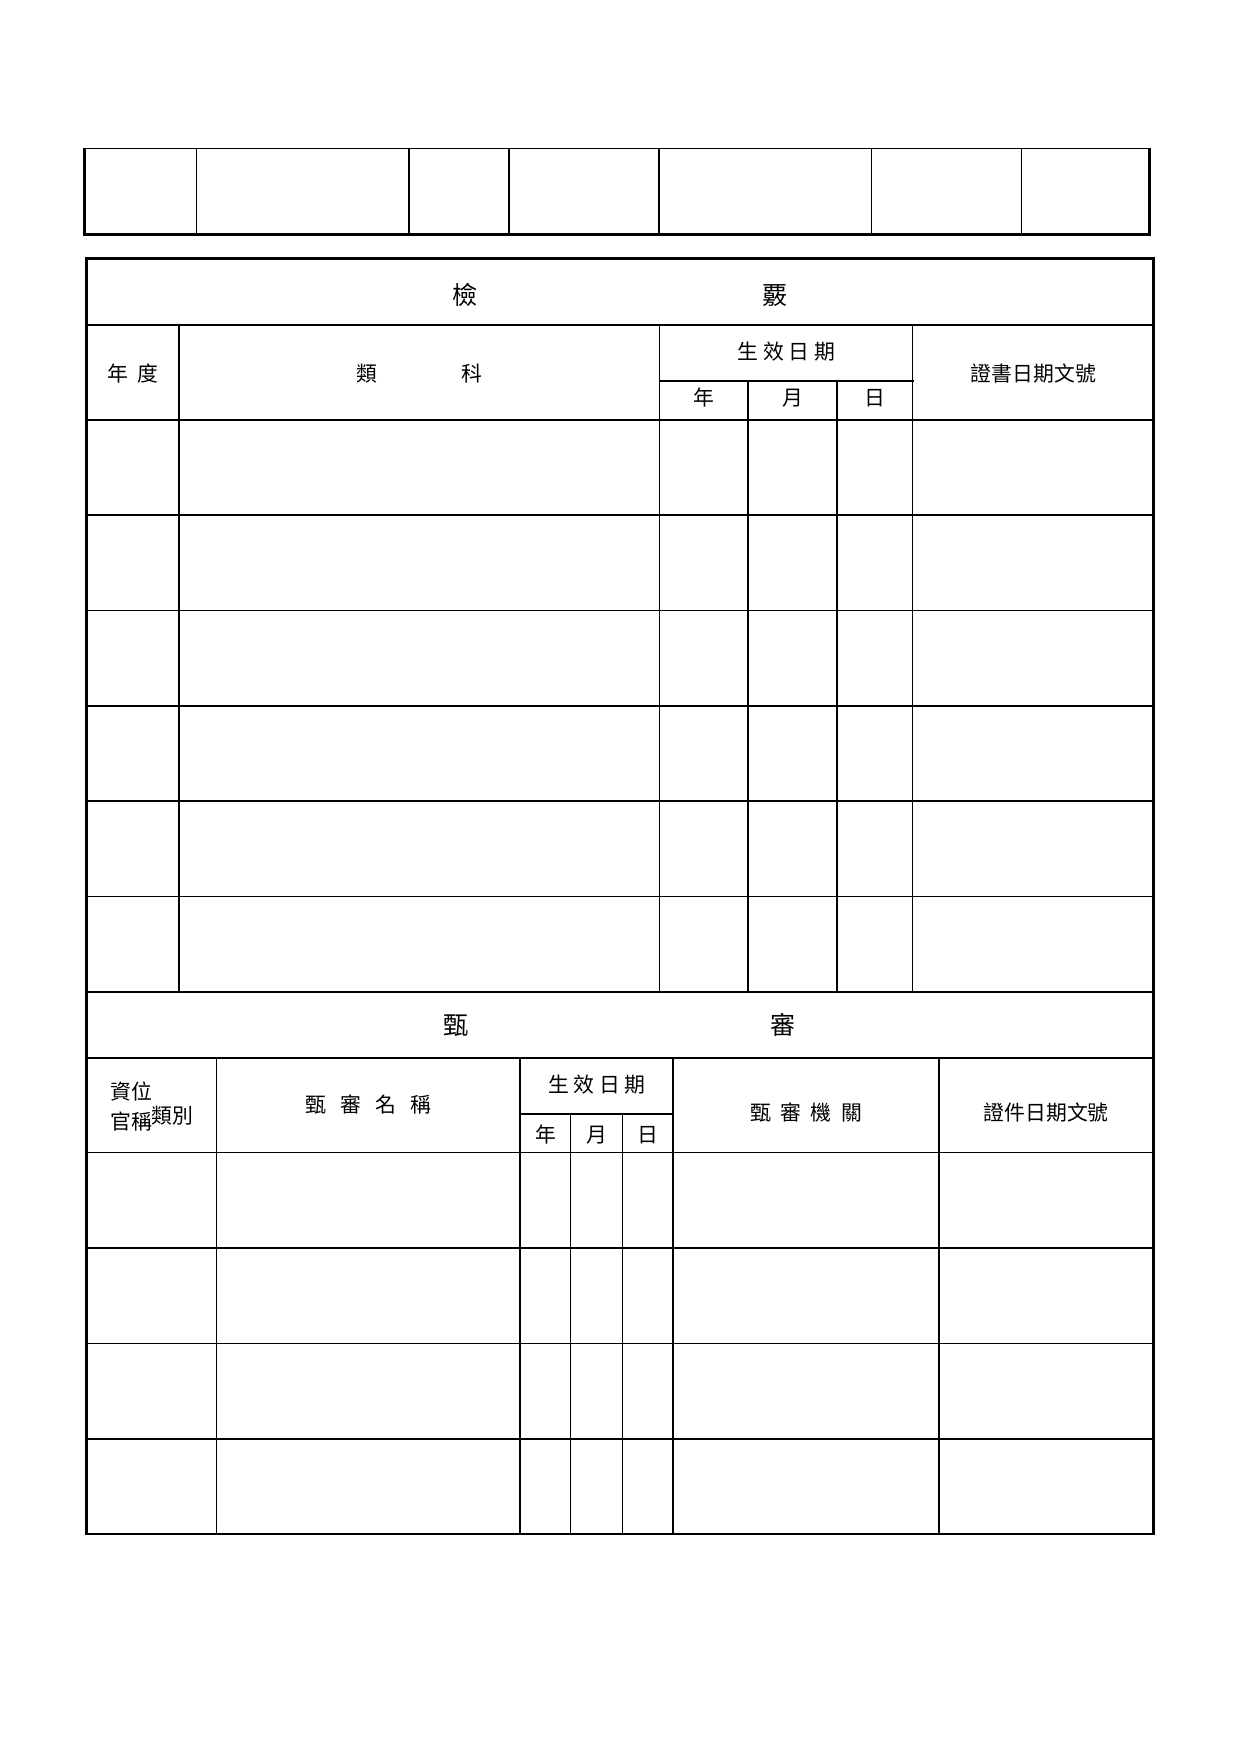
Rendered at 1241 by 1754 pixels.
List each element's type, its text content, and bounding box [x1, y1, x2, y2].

table_cell [660, 421, 747, 514]
table_cell [217, 1153, 519, 1247]
table_cell [674, 1249, 938, 1342]
table_cell [521, 1344, 570, 1438]
table_cell [180, 897, 659, 991]
table_cell [68, 1343, 85, 1438]
table_cell [180, 516, 659, 610]
table_cell 年 [521, 1115, 570, 1152]
table_cell [410, 149, 508, 233]
table_cell 月 [749, 382, 836, 419]
table_cell [88, 1153, 216, 1247]
table_cell [623, 1344, 672, 1438]
table_cell [68, 705, 85, 800]
table_cell [749, 516, 836, 610]
table_cell [68, 380, 85, 419]
table_cell 生 效 日 期 [660, 326, 912, 380]
table_cell [913, 516, 1152, 610]
table_cell [749, 611, 836, 705]
table_cell [180, 611, 659, 705]
table_cell [838, 802, 912, 896]
table_cell [68, 324, 85, 380]
table_cell [68, 1152, 85, 1247]
table_cell [68, 1247, 85, 1342]
table_cell [940, 1344, 1152, 1438]
table_cell [88, 707, 178, 800]
table_cell [660, 516, 747, 610]
table_cell 生 效 日 期 [521, 1059, 672, 1113]
table_cell [940, 1440, 1152, 1533]
table_cell [68, 419, 85, 514]
table_cell [674, 1344, 938, 1438]
table_cell [674, 1153, 938, 1247]
table_cell [217, 1249, 519, 1342]
table_cell [180, 421, 659, 514]
table_header [68, 257, 85, 324]
table_cell [838, 421, 912, 514]
table_cell 月 [571, 1115, 622, 1152]
table_cell [88, 421, 178, 514]
table_cell [68, 514, 85, 610]
table_cell [571, 1153, 622, 1247]
table_cell [660, 802, 747, 896]
table_cell 日 [838, 382, 912, 419]
table_cell [660, 611, 747, 705]
table_cell [1022, 149, 1148, 233]
table_cell [872, 149, 1021, 233]
table_cell [180, 802, 659, 896]
table_cell [571, 1440, 622, 1533]
table_cell [838, 611, 912, 705]
table_cell [660, 707, 747, 800]
table_cell 甄 審 機 關 [674, 1059, 938, 1152]
table_cell [913, 707, 1152, 800]
table_cell [88, 1440, 216, 1533]
table_cell 日 [623, 1115, 672, 1152]
table_cell [838, 516, 912, 610]
table_cell [88, 802, 178, 896]
table_cell 資位官稱類別 [88, 1059, 216, 1152]
table_cell 證書日期文號 [913, 326, 1152, 419]
table_cell [623, 1153, 672, 1247]
table_cell [68, 1057, 85, 1113]
table_cell [88, 611, 178, 705]
table_cell [674, 1440, 938, 1533]
table_cell [88, 1249, 216, 1342]
table_cell 年 [660, 382, 747, 419]
table_cell [749, 802, 836, 896]
table_cell [88, 897, 178, 991]
table_cell [217, 1344, 519, 1438]
table_cell [913, 421, 1152, 514]
table_header 檢 覈 [88, 260, 1152, 324]
table_cell 證件日期文號 [940, 1059, 1152, 1152]
table_cell [68, 991, 85, 1057]
table_cell [913, 897, 1152, 991]
table_cell [521, 1153, 570, 1247]
table_cell [623, 1440, 672, 1533]
table_cell 甄 審 [88, 993, 1152, 1057]
table_cell [88, 1344, 216, 1438]
table_cell [86, 149, 196, 233]
table_cell [68, 610, 85, 705]
table_cell [68, 1113, 85, 1152]
table_cell [571, 1249, 622, 1342]
table_cell [749, 707, 836, 800]
table_cell [180, 707, 659, 800]
table_cell 甄 審 名 稱 [217, 1059, 519, 1152]
table_cell [660, 149, 871, 233]
table_cell [521, 1440, 570, 1533]
table_cell [68, 896, 85, 991]
table_cell [940, 1249, 1152, 1342]
table_cell [913, 802, 1152, 896]
table_cell [68, 1438, 85, 1533]
table_cell [88, 516, 178, 610]
table_cell [913, 611, 1152, 705]
table_cell [838, 897, 912, 991]
table_cell [217, 1440, 519, 1533]
table_cell [510, 149, 658, 233]
table_cell [571, 1344, 622, 1438]
table_cell [660, 897, 747, 991]
table_cell [197, 149, 408, 233]
table_cell 類 科 [180, 326, 659, 419]
table_cell [68, 800, 85, 896]
table_cell [838, 707, 912, 800]
table_cell [940, 1153, 1152, 1247]
table_cell [521, 1249, 570, 1342]
table_cell [749, 897, 836, 991]
table_cell 年 度 [88, 326, 178, 419]
table_cell [749, 421, 836, 514]
table_cell [623, 1249, 672, 1342]
